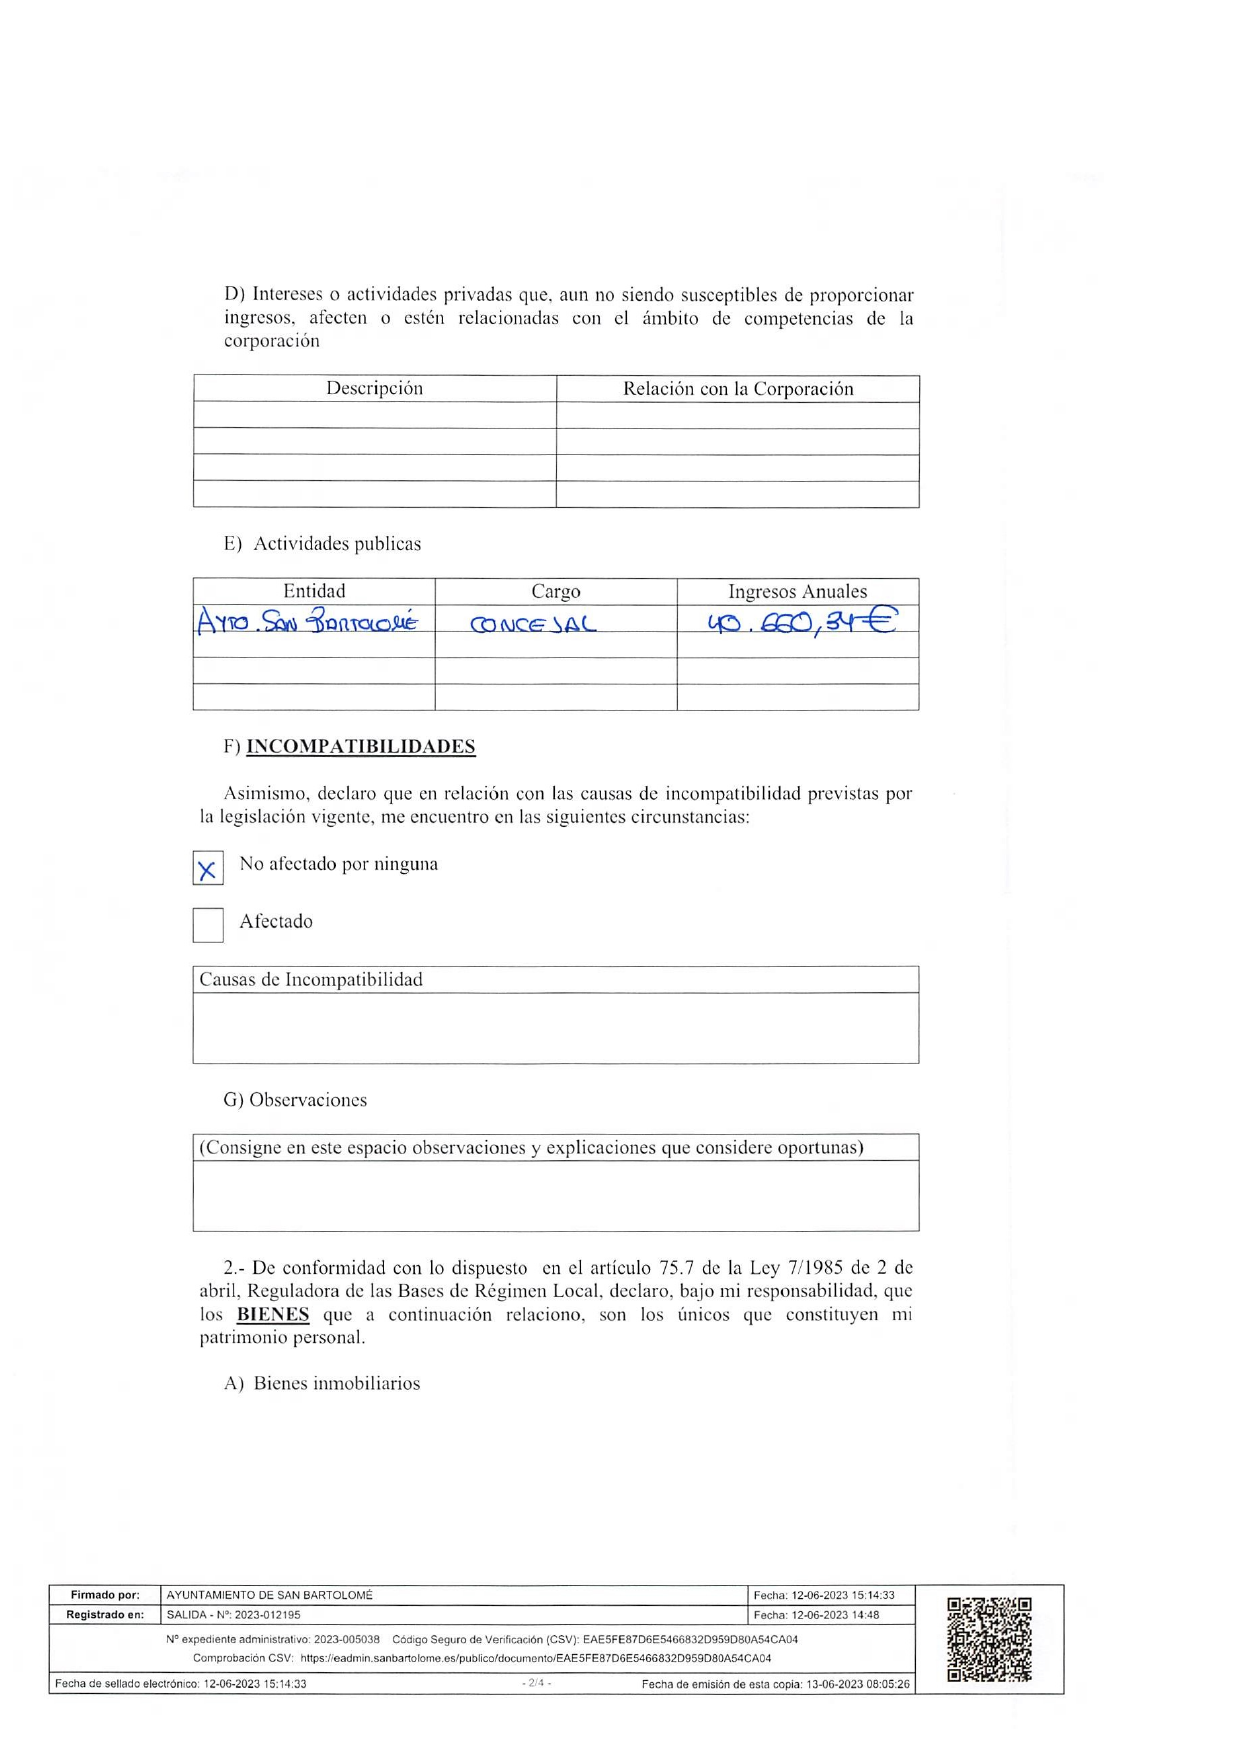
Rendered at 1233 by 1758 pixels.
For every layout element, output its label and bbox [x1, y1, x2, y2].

picture [12, 166, 1105, 1729]
